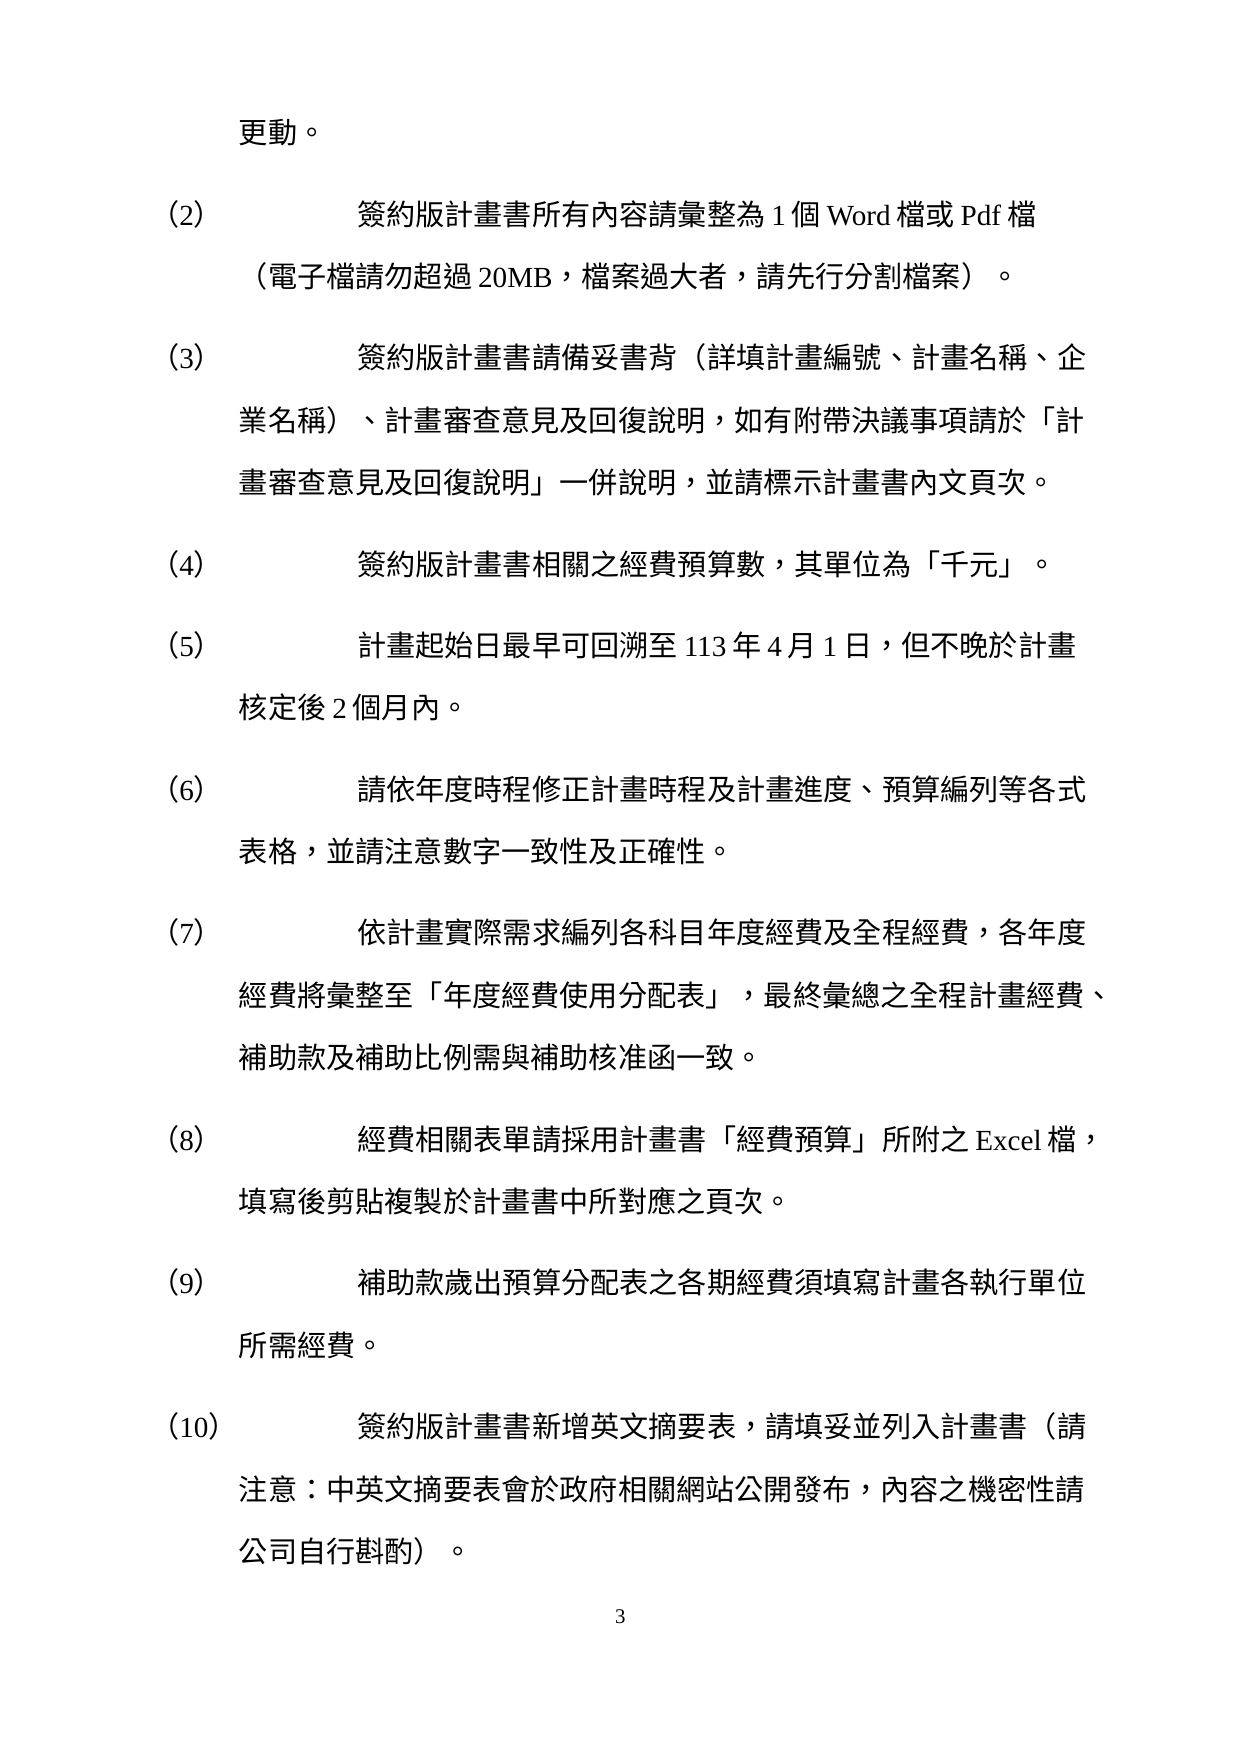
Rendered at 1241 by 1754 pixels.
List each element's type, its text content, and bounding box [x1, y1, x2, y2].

list 簽約版計畫書請備妥書背（詳填計畫編號、計畫名稱、企業名稱）、計畫審查意見及回復說明，如有附帶決議事項請於「計畫審查意見及回復說明」一併說明，並請標示計畫書內文頁次。 [150, 314, 1090, 502]
list 依計畫實際需求編列各科目年度經費及全程經費，各年度經費將彙整至「年度經費使用分配表」，最終彙總之全程計畫經費、補助款及補助比例需與補助核准函一致。 [150, 889, 1090, 1077]
list 簽約版計畫書所有內容請彙整為1個Word檔或Pdf檔（電子檔請勿超過20MB，檔案過大者，請先行分割檔案）。 [150, 171, 1090, 296]
list 請依補助核准函所核定經費、建議事項修正計畫書，其他內容請勿更動。 [150, 89, 1090, 152]
list 計畫起始日最早可回溯至113年4月1日，但不晚於計畫核定後2個月內。 [150, 602, 1090, 727]
list 經費相關表單請採用計畫書「經費預算」所附之Excel檔，填寫後剪貼複製於計畫書中所對應之頁次。 [150, 1096, 1090, 1221]
list 簽約版計畫書新增英文摘要表，請填妥並列入計畫書（請注意：中英文摘要表會於政府相關網站公開發布，內容之機密性請公司自行斟酌）。 [150, 1383, 1090, 1571]
list 請依年度時程修正計畫時程及計畫進度、預算編列等各式表格，並請注意數字一致性及正確性。 [150, 746, 1090, 871]
list 簽約版計畫書相關之經費預算數，其單位為「千元」。 [150, 521, 1090, 583]
list 補助款歲出預算分配表之各期經費須填寫計畫各執行單位所需經費。 [150, 1239, 1090, 1364]
